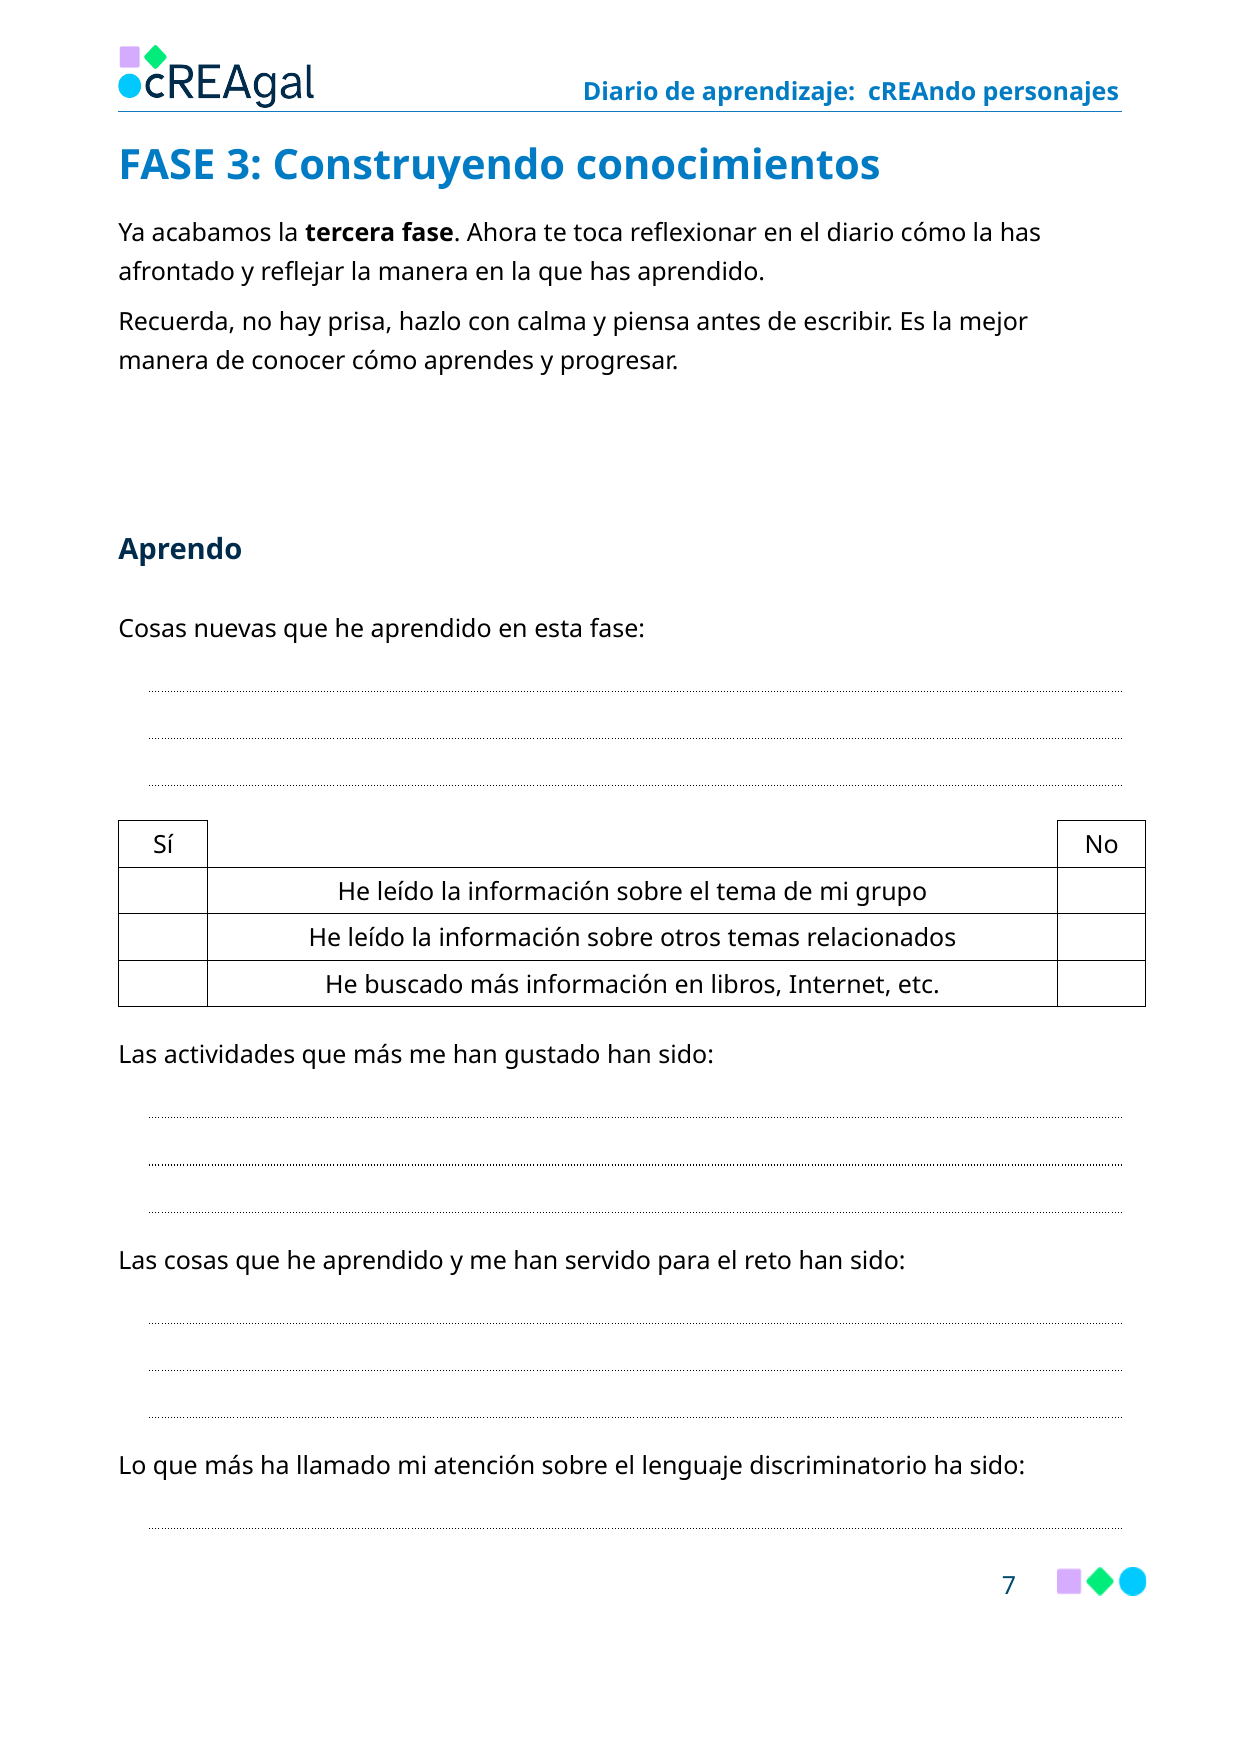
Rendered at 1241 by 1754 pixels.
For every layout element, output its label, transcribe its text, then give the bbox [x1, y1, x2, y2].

table_cell [148, 1166, 1122, 1213]
table_cell [119, 868, 207, 913]
table_header [148, 1482, 1122, 1529]
text Ya acabamos la tercera fase. Ahora te toca reflexionar en el diario cómo la has afrontado y reflejar la manera en la que has aprendido. [118, 215, 1122, 288]
table_header [208, 820, 1057, 867]
text Cosas nuevas que he aprendido en esta fase: [118, 610, 1122, 644]
table_cell [148, 739, 1122, 786]
table_cell He buscado más información en libros, Internet, etc. [208, 961, 1057, 1006]
table_cell [148, 692, 1122, 739]
picture [118, 45, 314, 108]
text Las cosas que he aprendido y me han servido para el reto han sido: [118, 1242, 1122, 1276]
table_header No [1058, 821, 1145, 867]
text Recuerda, no hay prisa, hazlo con calma y piensa antes de escribir. Es la mejor manera de conocer cómo aprendes y progresar. [118, 304, 1122, 377]
table_cell [1058, 868, 1145, 913]
table_cell [1058, 961, 1145, 1006]
table_header [148, 1276, 1122, 1324]
table_cell [148, 1324, 1122, 1371]
table_header [148, 644, 1122, 692]
table_cell [148, 1118, 1122, 1166]
subtitle Aprendo [118, 528, 1122, 568]
picture [1137, 1567, 1147, 1578]
table_cell [119, 961, 207, 1006]
table_header [148, 1071, 1122, 1118]
table_cell [119, 914, 207, 960]
table_cell He leído la información sobre el tema de mi grupo [208, 868, 1057, 913]
text Las actividades que más me han gustado han sido: [118, 1037, 1122, 1071]
table_cell He leído la información sobre otros temas relacionados [208, 914, 1057, 960]
table_header Sí [119, 821, 207, 867]
subtitle FASE 3: Construyendo conocimientos [118, 135, 1122, 192]
table_cell [1058, 914, 1145, 960]
picture [1057, 1567, 1130, 1596]
text Lo que más ha llamado mi atención sobre el lenguaje discriminatorio ha sido: [118, 1448, 1122, 1482]
table_cell [148, 1371, 1122, 1418]
picture [1136, 1584, 1147, 1596]
